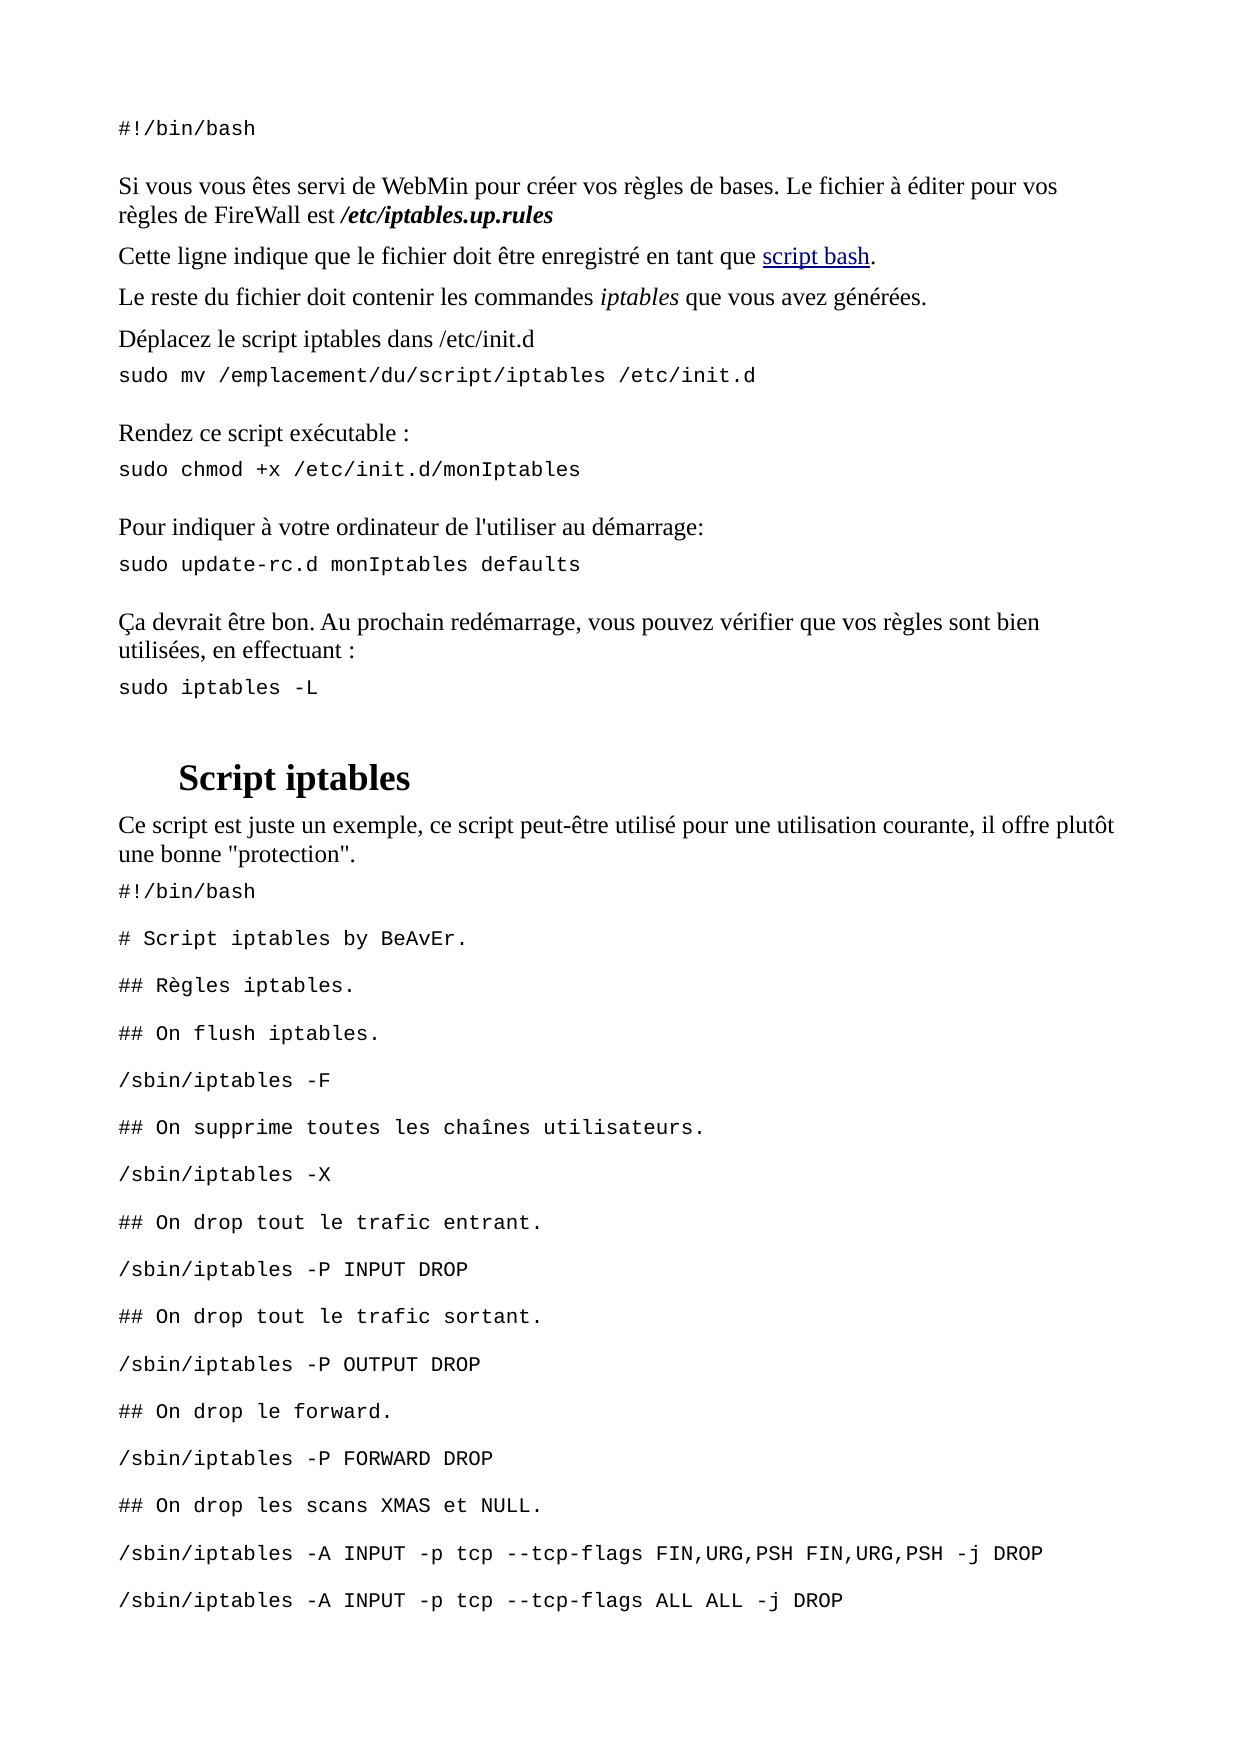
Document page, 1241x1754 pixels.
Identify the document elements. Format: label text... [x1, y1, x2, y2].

text ## On drop les scans XMAS et NULL. [118, 1495, 1122, 1519]
subtitle Script iptables [118, 755, 1122, 798]
text sudo mv /emplacement/du/script/iptables /etc/init.d [118, 365, 1122, 389]
text Le reste du fichier doit contenir les commandes iptables que vous avez générées. [118, 282, 1122, 311]
text Si vous vous êtes servi de WebMin pour créer vos règles de bases. Le fichier à éditer pour vos règles de FireWall est /etc/iptables.up.rules [118, 171, 1122, 229]
text /sbin/iptables -X [118, 1164, 1122, 1188]
text /sbin/iptables -F [118, 1070, 1122, 1093]
text /sbin/iptables -P OUTPUT DROP [118, 1353, 1122, 1377]
text /sbin/iptables -A INPUT -p tcp --tcp-flags ALL ALL -j DROP [118, 1590, 1122, 1614]
text sudo update-rc.d monIptables defaults [118, 554, 1122, 577]
text ## On drop le forward. [118, 1401, 1122, 1424]
text Rendez ce script exécutable : [118, 418, 1122, 447]
text #!/bin/bash [118, 881, 1122, 904]
text ## On drop tout le trafic sortant. [118, 1306, 1122, 1330]
text Ce script est juste un exemple, ce script peut-être utilisé pour une utilisation courante, il offre plutôt une bonne "protection". [118, 811, 1122, 868]
text sudo chmod +x /etc/init.d/monIptables [118, 459, 1122, 483]
text /sbin/iptables -A INPUT -p tcp --tcp-flags FIN,URG,PSH FIN,URG,PSH -j DROP [118, 1543, 1122, 1566]
text Pour indiquer à votre ordinateur de l'utiliser au démarrage: [118, 512, 1122, 541]
text sudo iptables -L [118, 677, 1122, 701]
text /sbin/iptables -P INPUT DROP [118, 1259, 1122, 1283]
text ## On flush iptables. [118, 1022, 1122, 1046]
text Ça devrait être bon. Au prochain redémarrage, vous pouvez vérifier que vos règles sont bien utilisées, en effectuant : [118, 607, 1122, 664]
text # Script iptables by BeAvEr. [118, 928, 1122, 952]
text Cette ligne indique que le fichier doit être enregistré en tant que script bash. [118, 241, 1122, 270]
text #!/bin/bash [118, 118, 1122, 142]
text ## On drop tout le trafic entrant. [118, 1212, 1122, 1235]
text ## On supprime toutes les chaînes utilisateurs. [118, 1117, 1122, 1141]
text ## Règles iptables. [118, 975, 1122, 999]
text /sbin/iptables -P FORWARD DROP [118, 1448, 1122, 1472]
text Déplacez le script iptables dans /etc/init.d [118, 324, 1122, 352]
